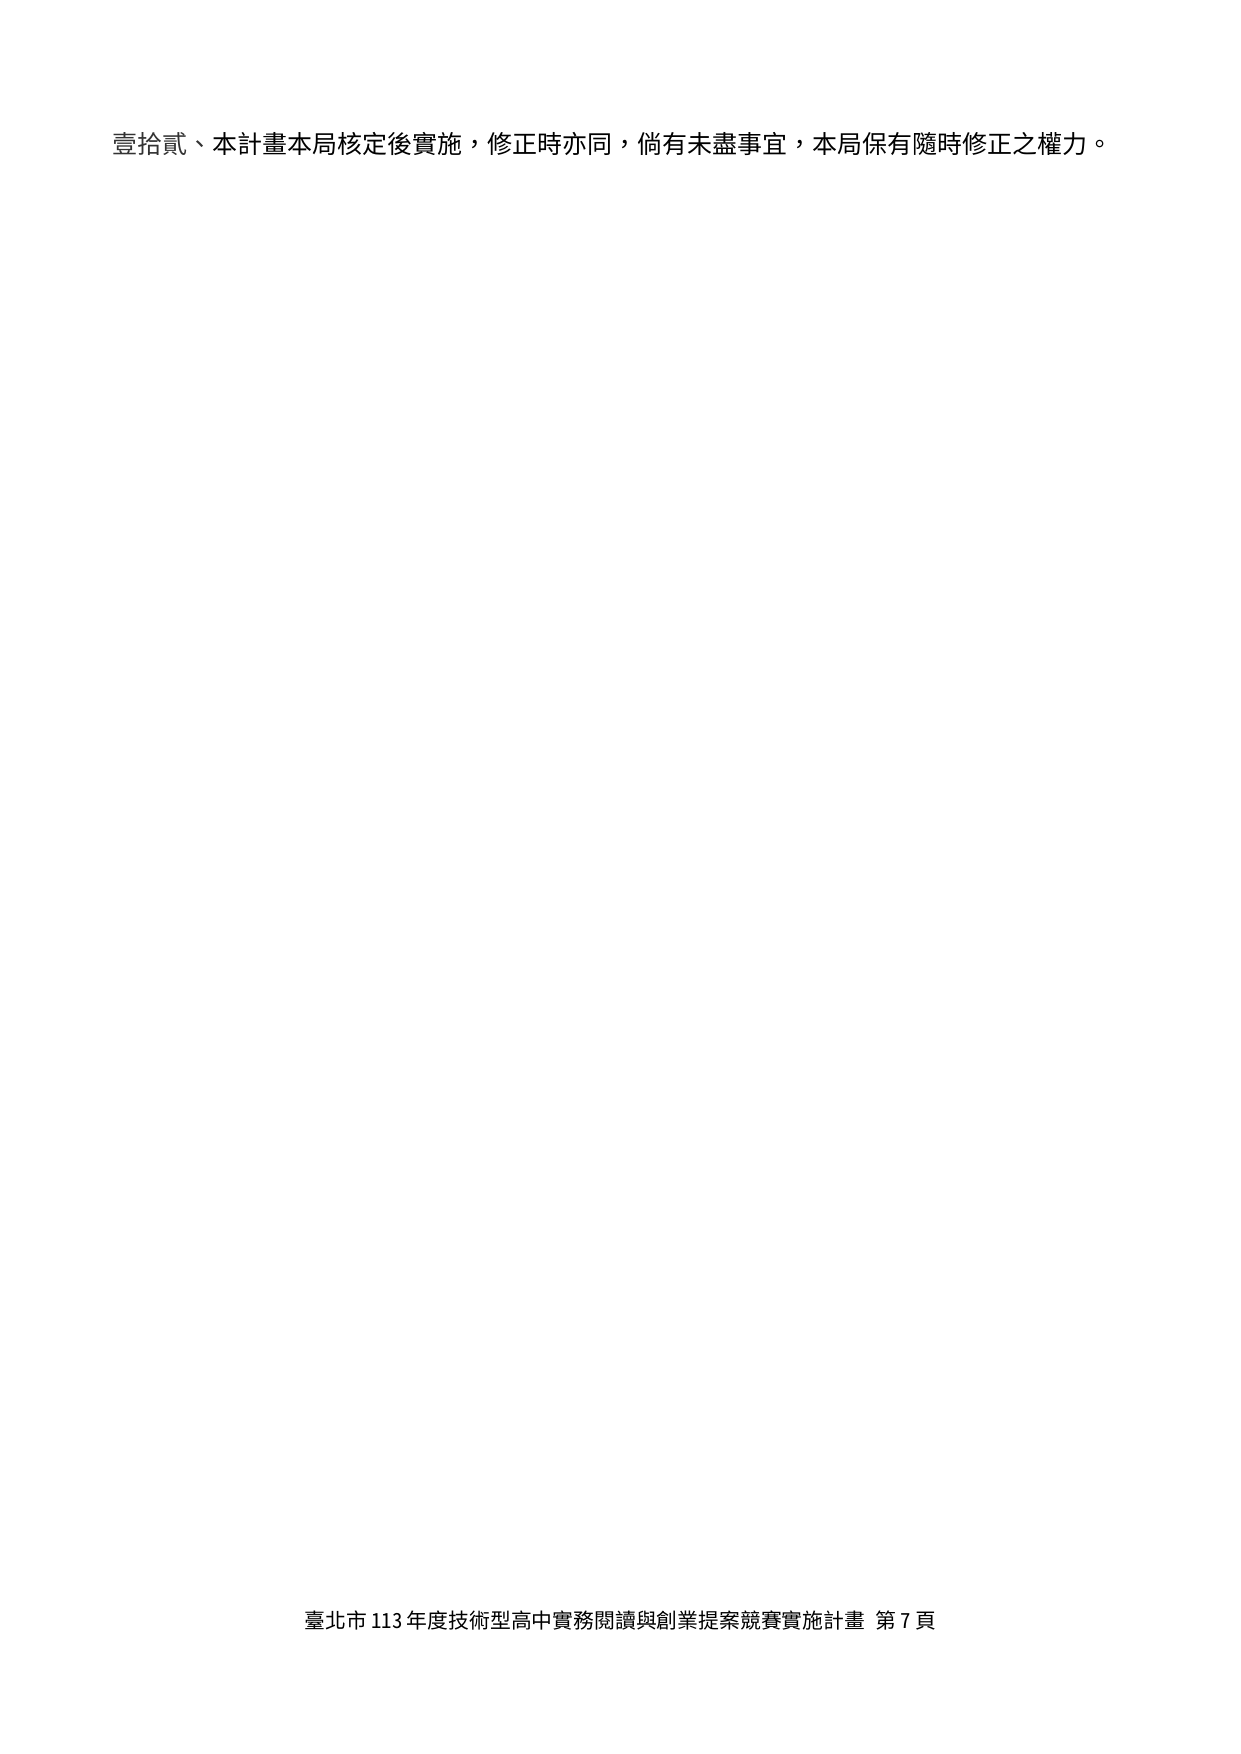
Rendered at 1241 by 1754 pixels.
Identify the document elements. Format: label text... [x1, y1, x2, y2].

list 本計畫本局核定後實施，修正時亦同，倘有未盡事宜，本局保有隨時修正之權力。 [112, 114, 1128, 164]
